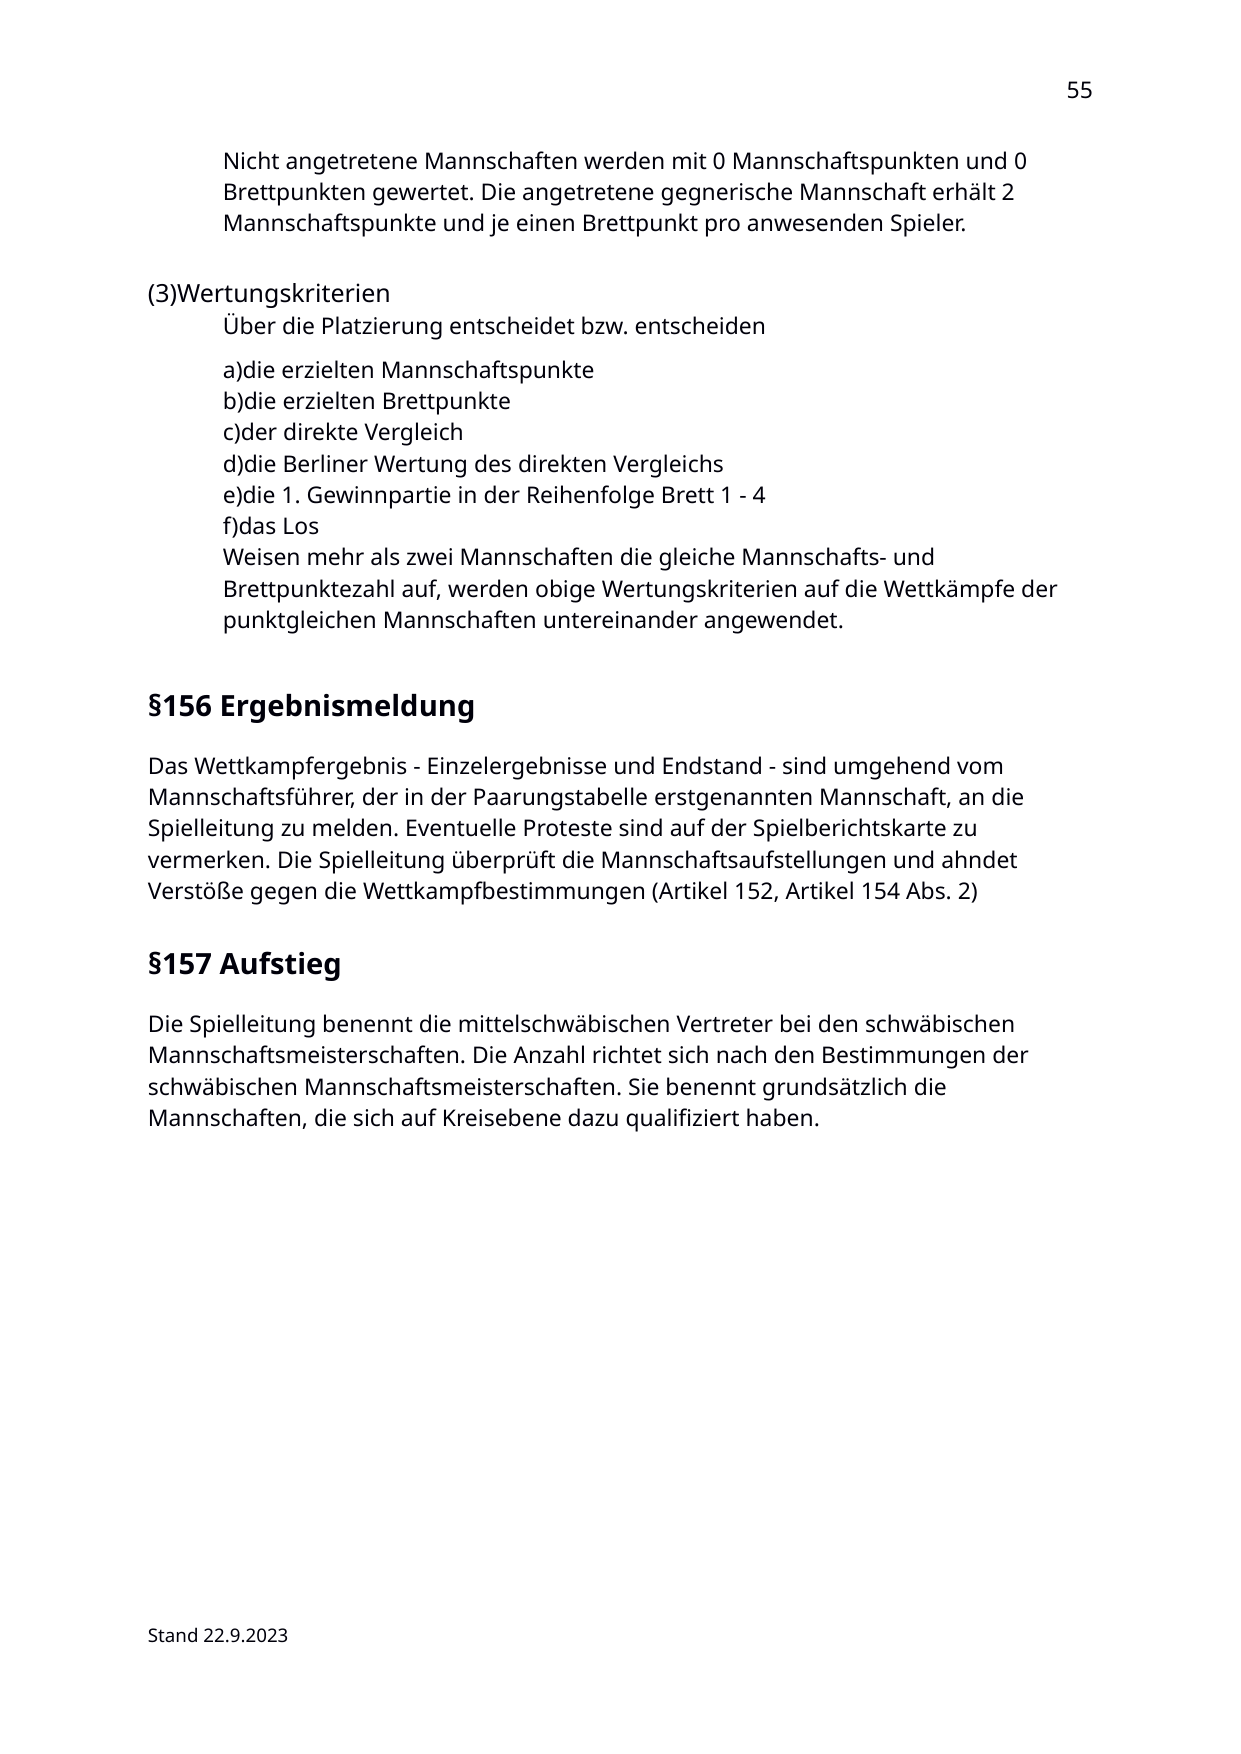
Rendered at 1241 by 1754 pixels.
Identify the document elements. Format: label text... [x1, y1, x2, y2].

text Nicht angetretene Mannschaften werden mit 0 Mannschaftspunkten und 0 Brettpunkten gewertet. Die angetretene gegnerische Mannschaft erhält 2 Mannschaftspunkte und je einen Brettpunkt pro anwesenden Spieler. [223, 145, 1093, 238]
text §157 Aufstieg [148, 943, 1093, 983]
list die Berliner Wertung des direkten Vergleichs [223, 448, 1093, 479]
list das Los [223, 510, 1093, 541]
list die 1. Gewinnpartie in der Reihenfolge Brett 1 - 4 [223, 479, 1093, 510]
list der direkte Vergleich [223, 416, 1093, 448]
list die erzielten Brettpunkte [223, 385, 1093, 416]
text Das Wettkampfergebnis - Einzelergebnisse und Endstand - sind umgehend vom Mannschaftsführer, der in der Paarungstabelle erstgenannten Mannschaft, an die Spielleitung zu melden. Eventuelle Proteste sind auf der Spielberichtskarte zu vermerken. Die Spielleitung überprüft die Mannschaftsaufstellungen und ahndet Verstöße gegen die Wettkampfbestimmungen (Artikel 152, Artikel 154 Abs. 2) [148, 750, 1093, 906]
list die erzielten Mannschaftspunkte [223, 354, 1093, 385]
text Weisen mehr als zwei Mannschaften die gleiche Mannschafts- und Brettpunktezahl auf, werden obige Wertungskriterien auf die Wettkämpfe der punktgleichen Mannschaften untereinander angewendet. [223, 541, 1093, 635]
text Über die Platzierung entscheidet bzw. entscheiden [223, 310, 1093, 341]
text Die Spielleitung benennt die mittelschwäbischen Vertreter bei den schwäbischen Mannschaftsmeisterschaften. Die Anzahl richtet sich nach den Bestimmungen der schwäbischen Mannschaftsmeisterschaften. Sie benennt grundsätzlich die Mannschaften, die sich auf Kreisebene dazu qualifiziert haben. [148, 1008, 1093, 1133]
list Wertungskriterien [148, 276, 1093, 310]
text §156 Ergebnismeldung [148, 685, 1093, 725]
